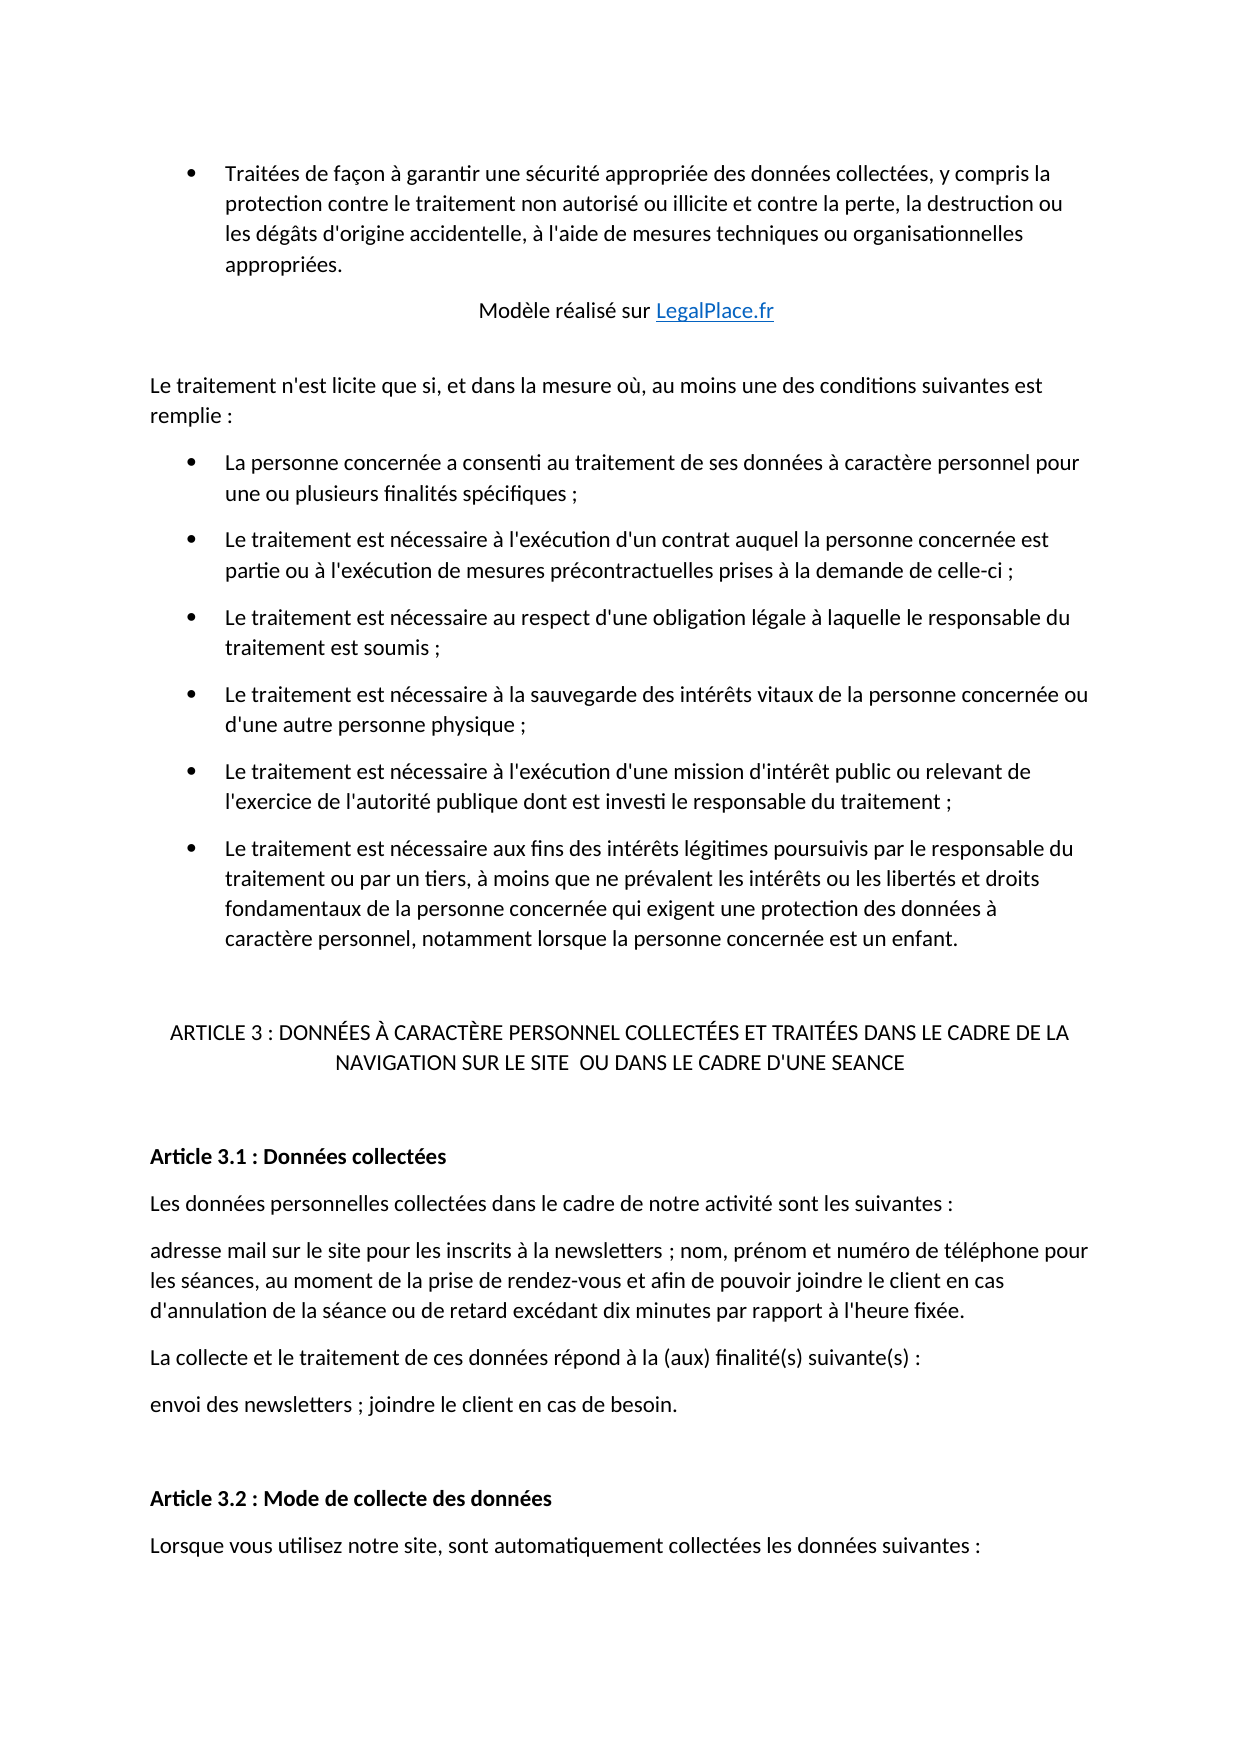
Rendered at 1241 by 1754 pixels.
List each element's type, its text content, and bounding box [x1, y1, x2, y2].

list Le traitement est nécessaire au respect d'une obligation légale à laquelle le responsable du traitement est soumis ; [187, 603, 1090, 661]
text Modèle réalisé sur LegalPlace.fr [150, 297, 1102, 324]
list Le traitement est nécessaire à la sauvegarde des intérêts vitaux de la personne concernée ou d'une autre personne physique ; [187, 680, 1090, 738]
list Le traitement est nécessaire à l'exécution d'une mission d'intérêt public ou relevant de l'exercice de l'autorité publique dont est investi le responsable du traitement ; [187, 757, 1090, 815]
text Lorsque vous utilisez notre site, sont automatiquement collectées les données suivantes : [150, 1531, 1090, 1559]
text La collecte et le traitement de ces données répond à la (aux) finalité(s) suivante(s) : [150, 1343, 1090, 1371]
list Traitées de façon à garantir une sécurité appropriée des données collectées, y compris la protection contre le traitement non autorisé ou illicite et contre la perte, la destruction ou les dégâts d'origine accidentelle, à l'aide de mesures techniques ou organisationnelles appropriées. [187, 159, 1090, 278]
text ARTICLE 3 : DONNÉES À CARACTÈRE PERSONNEL COLLECTÉES ET TRAITÉES DANS LE CADRE DE LA NAVIGATION SUR LE SITE OU DANS LE CADRE D'UNE SEANCE [150, 1018, 1090, 1077]
text adresse mail sur le site pour les inscrits à la newsletters ; nom, prénom et numéro de téléphone pour les séances, au moment de la prise de rendez-vous et afin de pouvoir joindre le client en cas d'annulation de la séance ou de retard excédant dix minutes par rapport à l'heure fixée. [150, 1236, 1090, 1324]
text Article 3.1 : Données collectées [150, 1142, 1090, 1170]
list Le traitement est nécessaire à l'exécution d'un contrat auquel la personne concernée est partie ou à l'exécution de mesures précontractuelles prises à la demande de celle-ci ; [187, 526, 1090, 584]
text envoi des newsletters ; joindre le client en cas de besoin. [150, 1390, 1090, 1418]
text Les données personnelles collectées dans le cadre de notre activité sont les suivantes : [150, 1189, 1090, 1217]
text Article 3.2 : Mode de collecte des données [150, 1484, 1090, 1512]
list Le traitement est nécessaire aux fins des intérêts légitimes poursuivis par le responsable du traitement ou par un tiers, à moins que ne prévalent les intérêts ou les libertés et droits fondamentaux de la personne concernée qui exigent une protection des données à caractère personnel, notamment lorsque la personne concernée est un enfant. [187, 834, 1090, 953]
text Le traitement n'est licite que si, et dans la mesure où, au moins une des conditions suivantes est remplie : [150, 371, 1090, 430]
list La personne concernée a consenti au traitement de ses données à caractère personnel pour une ou plusieurs finalités spécifiques ; [187, 448, 1090, 507]
